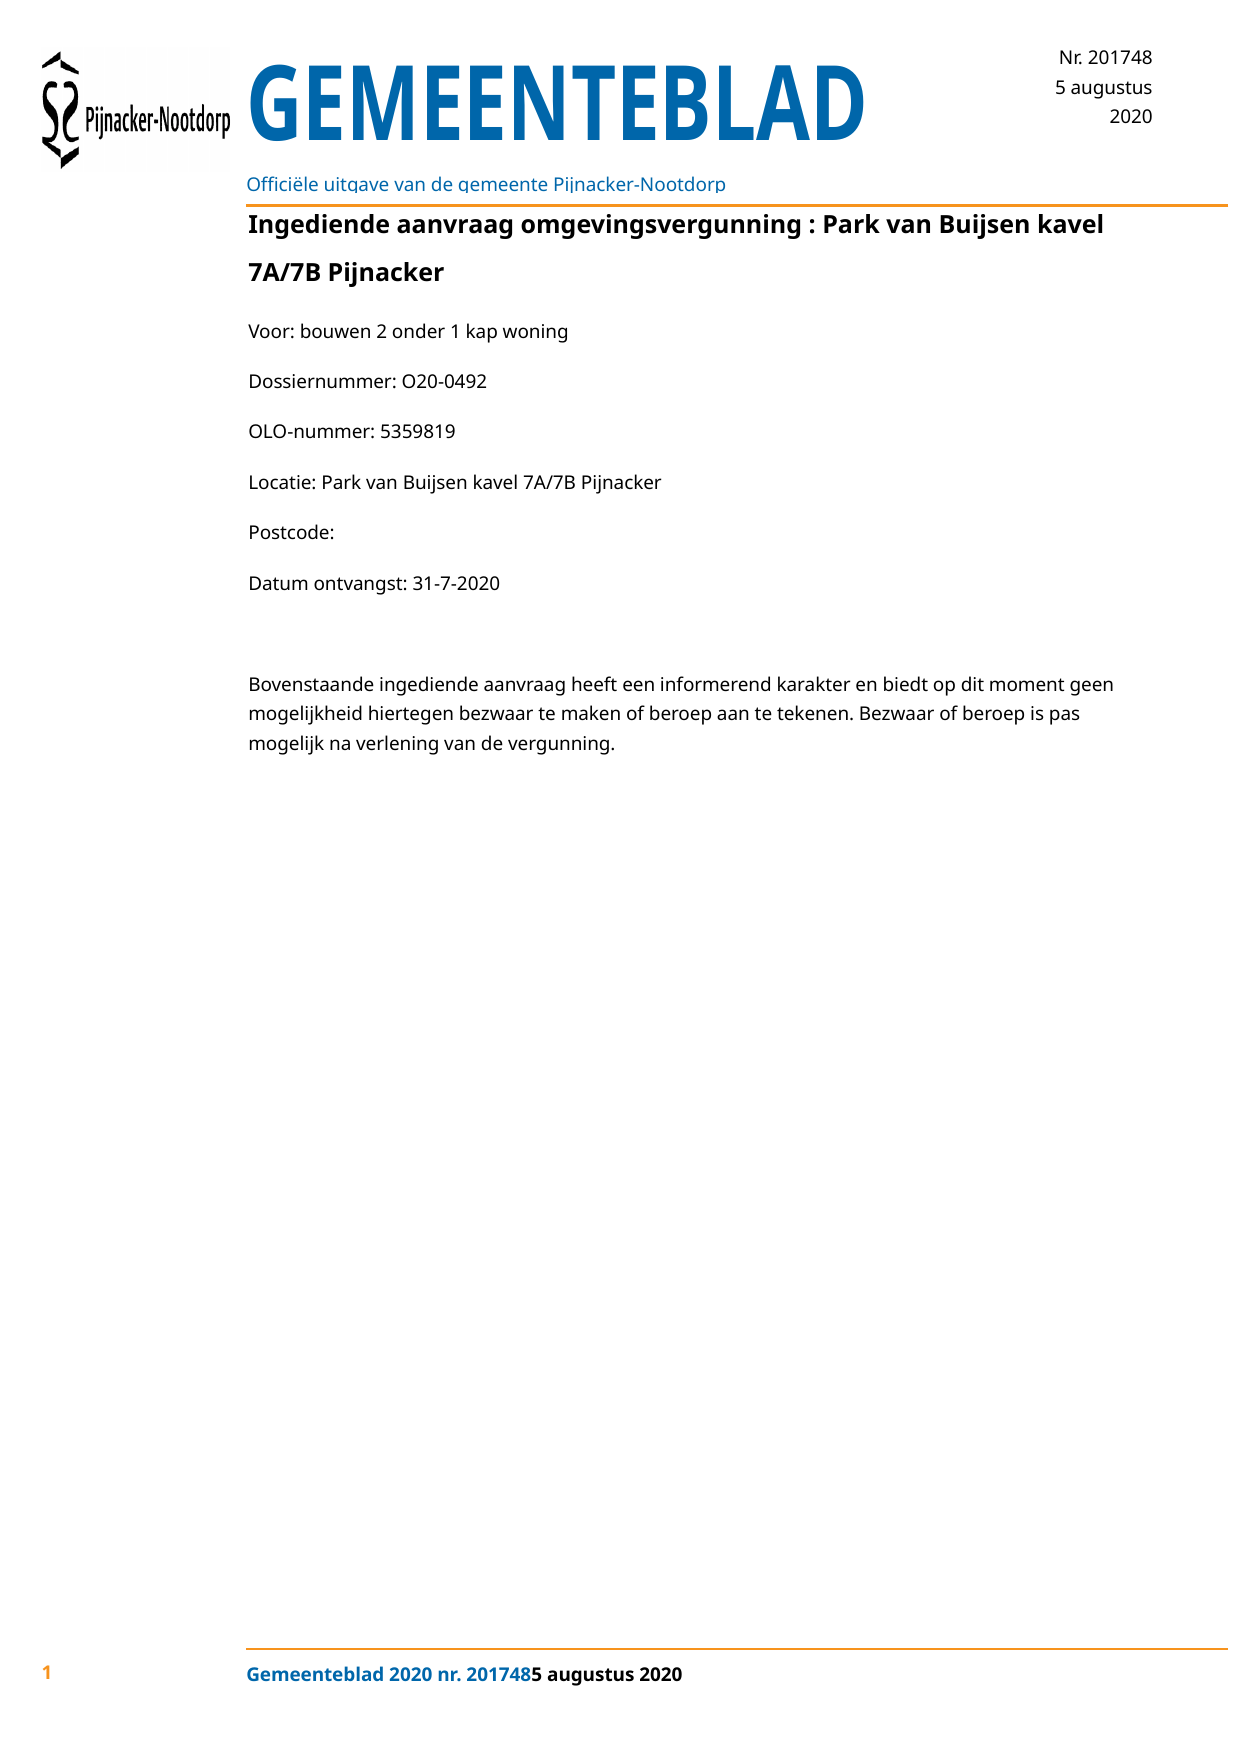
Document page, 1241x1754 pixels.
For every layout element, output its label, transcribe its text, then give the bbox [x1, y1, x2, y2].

text Dossiernummer: O20-0492 [248, 368, 1152, 394]
picture [41, 47, 231, 172]
text Locatie: Park van Buijsen kavel 7A/7B Pijnacker [248, 469, 1152, 495]
text OLO-nummer: 5359819 [248, 419, 1152, 444]
text Bovenstaande ingediende aanvraag heeft een informerend karakter en biedt op dit moment geen mogelijkheid hiertegen bezwaar te maken of beroep aan te tekenen. Bezwaar of beroep is pas mogelijk na verlening van de vergunning. [248, 671, 1152, 756]
text Postcode: [248, 519, 1152, 545]
text Datum ontvangst: 31-7-2020 [248, 570, 1152, 596]
text Ingediende aanvraag omgevingsvergunning : Park van Buijsen kavel 7A/7B Pijnacker [248, 207, 1152, 288]
text Voor: bouwen 2 onder 1 kap woning [248, 318, 1152, 344]
